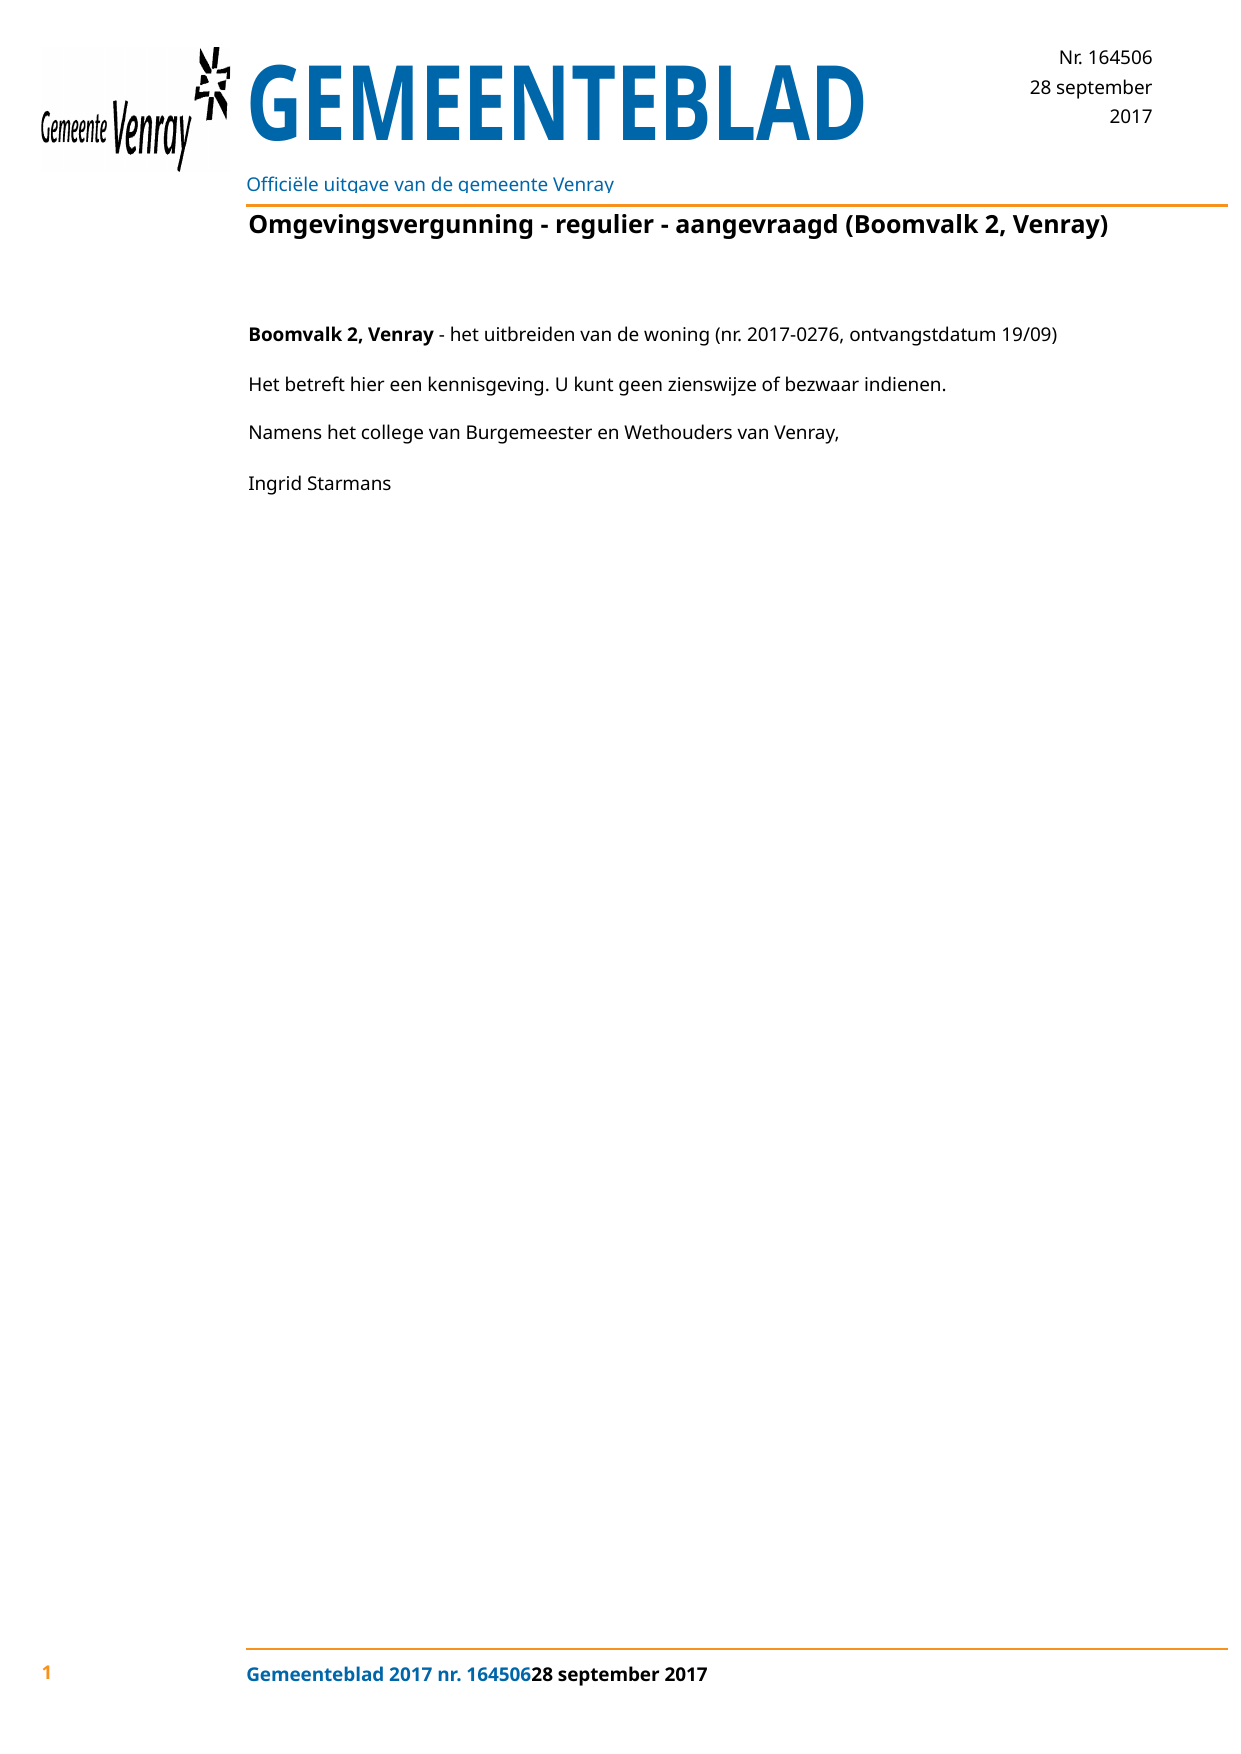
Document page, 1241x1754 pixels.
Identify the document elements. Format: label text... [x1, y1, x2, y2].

text Het betreft hier een kennisgeving. U kunt geen zienswijze of bezwaar indienen. [248, 371, 1152, 397]
text Ingrid Starmans [248, 470, 1152, 496]
picture [41, 47, 231, 172]
text Namens het college van Burgemeester en Wethouders van Venray, [248, 419, 1152, 445]
text Boomvalk 2, Venray - het uitbreiden van de woning (nr. 2017-0276, ontvangstdatum 19/09) [248, 321, 1152, 346]
text Omgevingsvergunning - regulier - aangevraagd (Boomvalk 2, Venray) [248, 207, 1152, 241]
